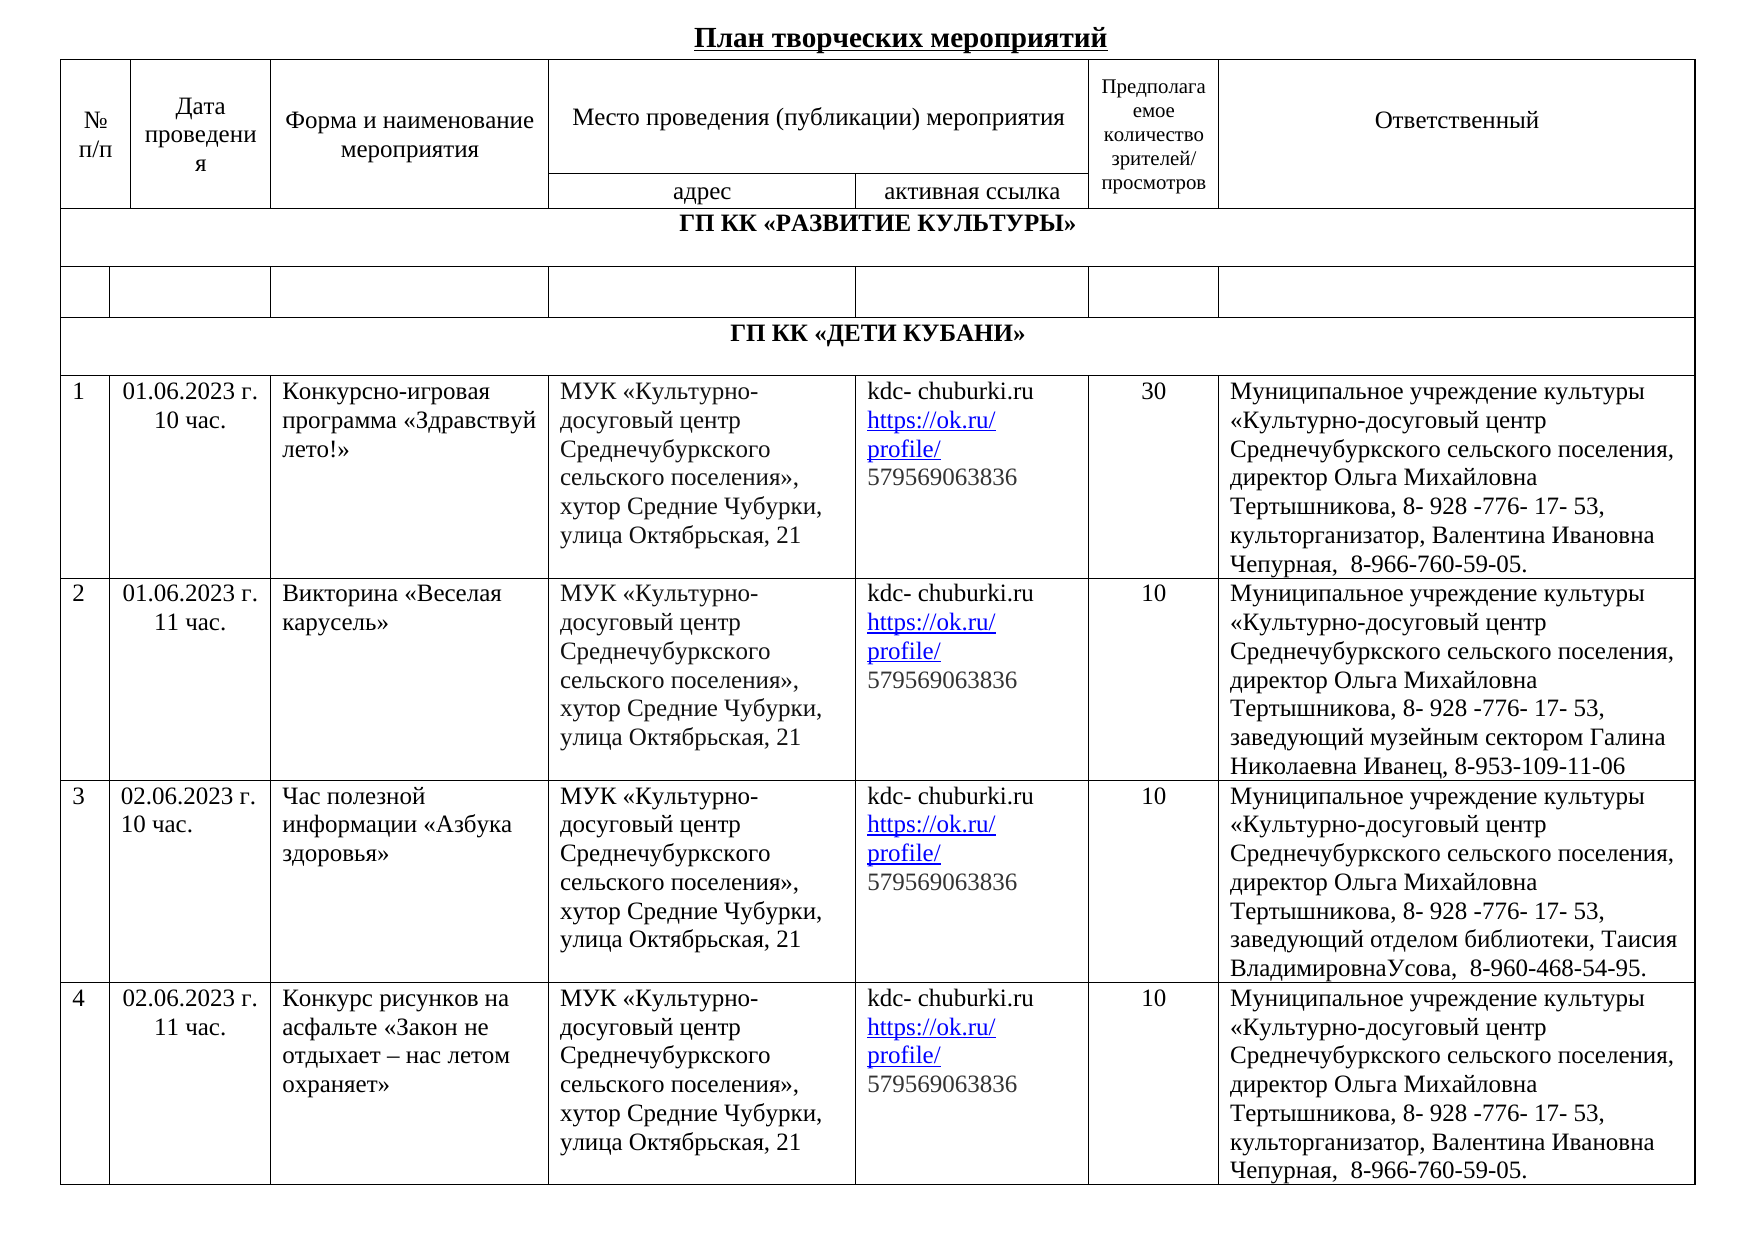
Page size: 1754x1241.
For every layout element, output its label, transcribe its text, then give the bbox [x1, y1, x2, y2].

table_header Ответственный [1219, 60, 1694, 207]
table_cell 1 [61, 376, 109, 577]
table_cell kdc- chuburki.ru https://ok.ru/profile/579569063836 [856, 983, 1088, 1184]
table_cell kdc- chuburki.ru https://ok.ru/profile/579569063836 [856, 781, 1088, 982]
table_cell 10 [1089, 983, 1218, 1184]
table_cell [1219, 267, 1694, 317]
table_cell [549, 267, 855, 317]
table_cell 02.06.2023 г. 10 час. [110, 781, 270, 982]
table_cell 30 [1089, 376, 1218, 577]
table_cell 10 [1089, 579, 1218, 780]
table_cell Час полезной информации «Азбука здоровья» [271, 781, 548, 982]
table_cell [856, 267, 1088, 317]
table_header Предполага емое количество зрителей/ просмотров [1089, 60, 1218, 207]
table_cell Муниципальное учреждение культуры «Культурно-досуговый центр Среднечубуркского сельского поселения, директор Ольга Михайловна Тертышникова, 8- 928 -776- 17- 53, заведующий отделом библиотеки, Таисия ВладимировнаУсова, 8-960-468-54-95. [1219, 781, 1694, 982]
table_cell МУК «Культурно-досуговый центр Среднечубуркского сельского поселения», хутор Средние Чубурки, улица Октябрьская, 21 [549, 983, 855, 1184]
table_cell 4 [61, 983, 109, 1184]
table_cell 10 [1089, 781, 1218, 982]
table_cell [110, 267, 270, 317]
table_cell Муниципальное учреждение культуры «Культурно-досуговый центр Среднечубуркского сельского поселения, директор Ольга Михайловна Тертышникова, 8- 928 -776- 17- 53, заведующий музейным сектором Галина Николаевна Иванец, 8-953-109-11-06 [1219, 579, 1694, 780]
table_cell [1089, 267, 1218, 317]
table_cell [61, 267, 109, 317]
text План творческих мероприятий [59, 21, 1742, 54]
table_cell МУК «Культурно-досуговый центр Среднечубуркского сельского поселения», хутор Средние Чубурки, улица Октябрьская, 21 [549, 781, 855, 982]
table_header № п/п [61, 60, 130, 207]
table_cell kdc- chuburki.ru https://ok.ru/profile/579569063836 [856, 579, 1088, 780]
table_cell 01.06.2023 г. 11 час. [110, 579, 270, 780]
table_cell Муниципальное учреждение культуры «Культурно-досуговый центр Среднечубуркского сельского поселения, директор Ольга Михайловна Тертышникова, 8- 928 -776- 17- 53, культорганизатор, Валентина Ивановна Чепурная, 8-966-760-59-05. [1219, 376, 1694, 577]
table_cell 3 [61, 781, 109, 982]
table_header Форма и наименование мероприятия [271, 60, 548, 207]
table_cell ГП КК «ДЕТИ КУБАНИ» [61, 318, 1694, 375]
table_cell Викторина «Веселая карусель» [271, 579, 548, 780]
table_cell 01.06.2023 г. 10 час. [110, 376, 270, 577]
table_header Место проведения (публикации) мероприятия [549, 60, 1088, 173]
table_cell адрес [549, 174, 855, 207]
table_cell Конкурс рисунков на асфальте «Закон не отдыхает – нас летом охраняет» [271, 983, 548, 1184]
table_cell активная ссылка [856, 174, 1088, 207]
table_cell Муниципальное учреждение культуры «Культурно-досуговый центр Среднечубуркского сельского поселения, директор Ольга Михайловна Тертышникова, 8- 928 -776- 17- 53, культорганизатор, Валентина Ивановна Чепурная, 8-966-760-59-05. [1219, 983, 1694, 1184]
table_cell 2 [61, 579, 109, 780]
table_header Дата проведения [131, 60, 270, 207]
table_cell kdc- chuburki.ru https://ok.ru/profile/579569063836 [856, 376, 1088, 577]
table_cell ГП КК «РАЗВИТИЕ КУЛЬТУРЫ» [61, 209, 1694, 266]
table_cell 02.06.2023 г. 11 час. [110, 983, 270, 1184]
table_cell МУК «Культурно-досуговый центр Среднечубуркского сельского поселения», хутор Средние Чубурки, улица Октябрьская, 21 [549, 376, 855, 577]
table_cell МУК «Культурно-досуговый центр Среднечубуркского сельского поселения», хутор Средние Чубурки, улица Октябрьская, 21 [549, 579, 855, 780]
table_cell [271, 267, 548, 317]
table_cell Конкурсно-игровая программа «Здравствуй лето!» [271, 376, 548, 577]
